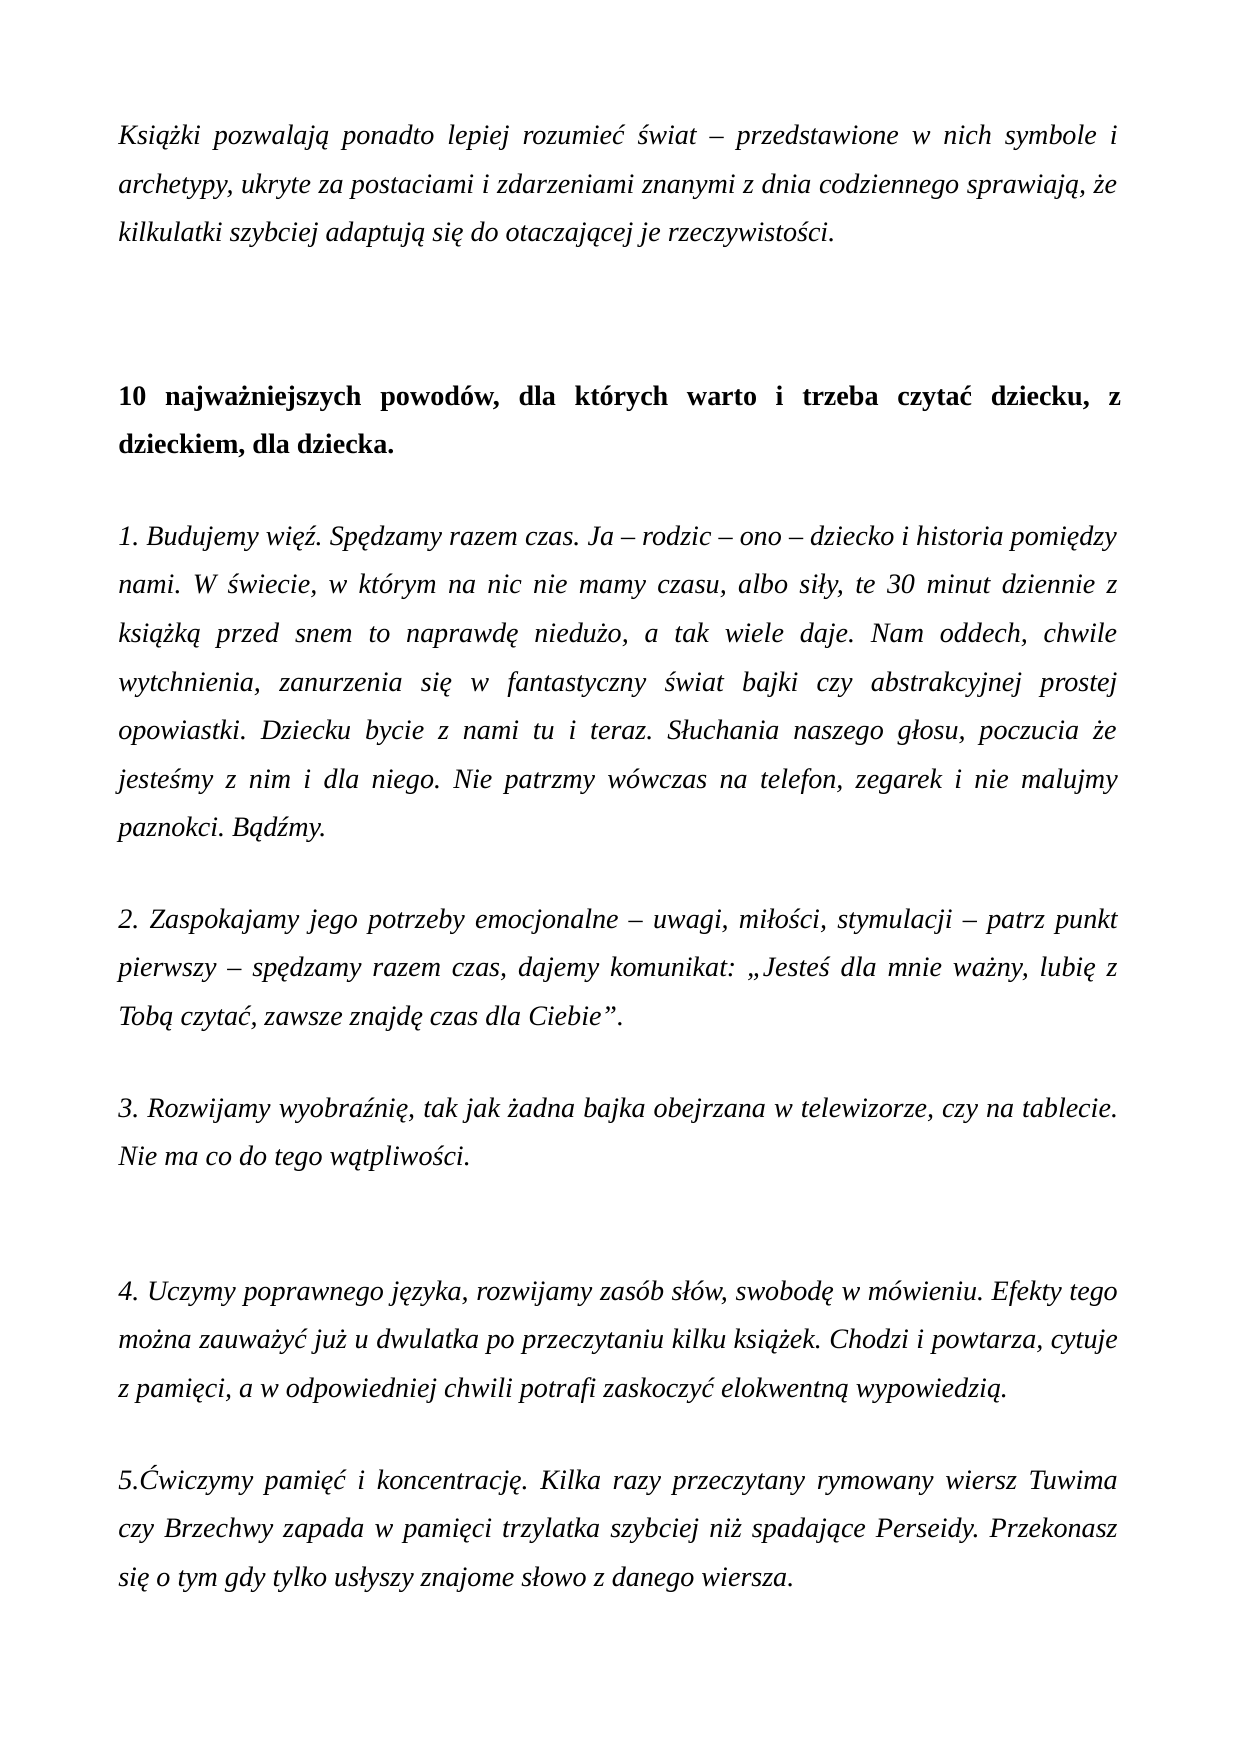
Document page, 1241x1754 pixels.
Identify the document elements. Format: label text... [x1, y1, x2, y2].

text 2. Zaspokajamy jego potrzeby emocjonalne – uwagi, miłości, stymulacji – patrz punkt pierwszy – spędzamy razem czas, dajemy komunikat: „Jesteś dla mnie ważny, lubię z Tobą czytać, zawsze znajdę czas dla Ciebie”. [118, 902, 1122, 1031]
text 3. Rozwijamy wyobraźnię, tak jak żadna bajka obejrzana w telewizorze, czy na tablecie. Nie ma co do tego wątpliwości. [118, 1091, 1122, 1172]
text 10 najważniejszych powodów, dla których warto i trzeba czytać dziecku, z dzieckiem, dla dziecka. [118, 379, 1122, 460]
text 4. Uczymy poprawnego języka, rozwijamy zasób słów, swobodę w mówieniu. Efekty tego można zauważyć już u dwulatka po przeczytaniu kilku książek. Chodzi i powtarza, cytuje z pamięci, a w odpowiedniej chwili potrafi zaskoczyć elokwentną wypowiedzią. [118, 1274, 1122, 1403]
text 1. Budujemy więź. Spędzamy razem czas. Ja – rodzic – ono – dziecko i historia pomiędzy nami. W świecie, w którym na nic nie mamy czasu, albo siły, te 30 minut dziennie z książką przed snem to naprawdę niedużo, a tak wiele daje. Nam oddech, chwile wytchnienia, zanurzenia się w fantastyczny świat bajki czy abstrakcyjnej prostej opowiastki. Dziecku bycie z nami tu i teraz. Słuchania naszego głosu, poczucia że jesteśmy z nim i dla niego. Nie patrzmy wówczas na telefon, zegarek i nie malujmy paznokci. Bądźmy. [118, 519, 1122, 843]
text Książki pozwalają ponadto lepiej rozumieć świat – przedstawione w nich symbole i archetypy, ukryte za postaciami i zdarzeniami znanymi z dnia codziennego sprawiają, że kilkulatki szybciej adaptują się do otaczającej je rzeczywistości. [118, 118, 1122, 248]
list 5.Ćwiczymy pamięć i koncentrację. Kilka razy przeczytany rymowany wiersz Tuwima czy Brzechwy zapada w pamięci trzylatka szybciej niż spadające Perseidy. Przekonasz się o tym gdy tylko usłyszy znajome słowo z danego wiersza. [118, 1463, 1122, 1592]
